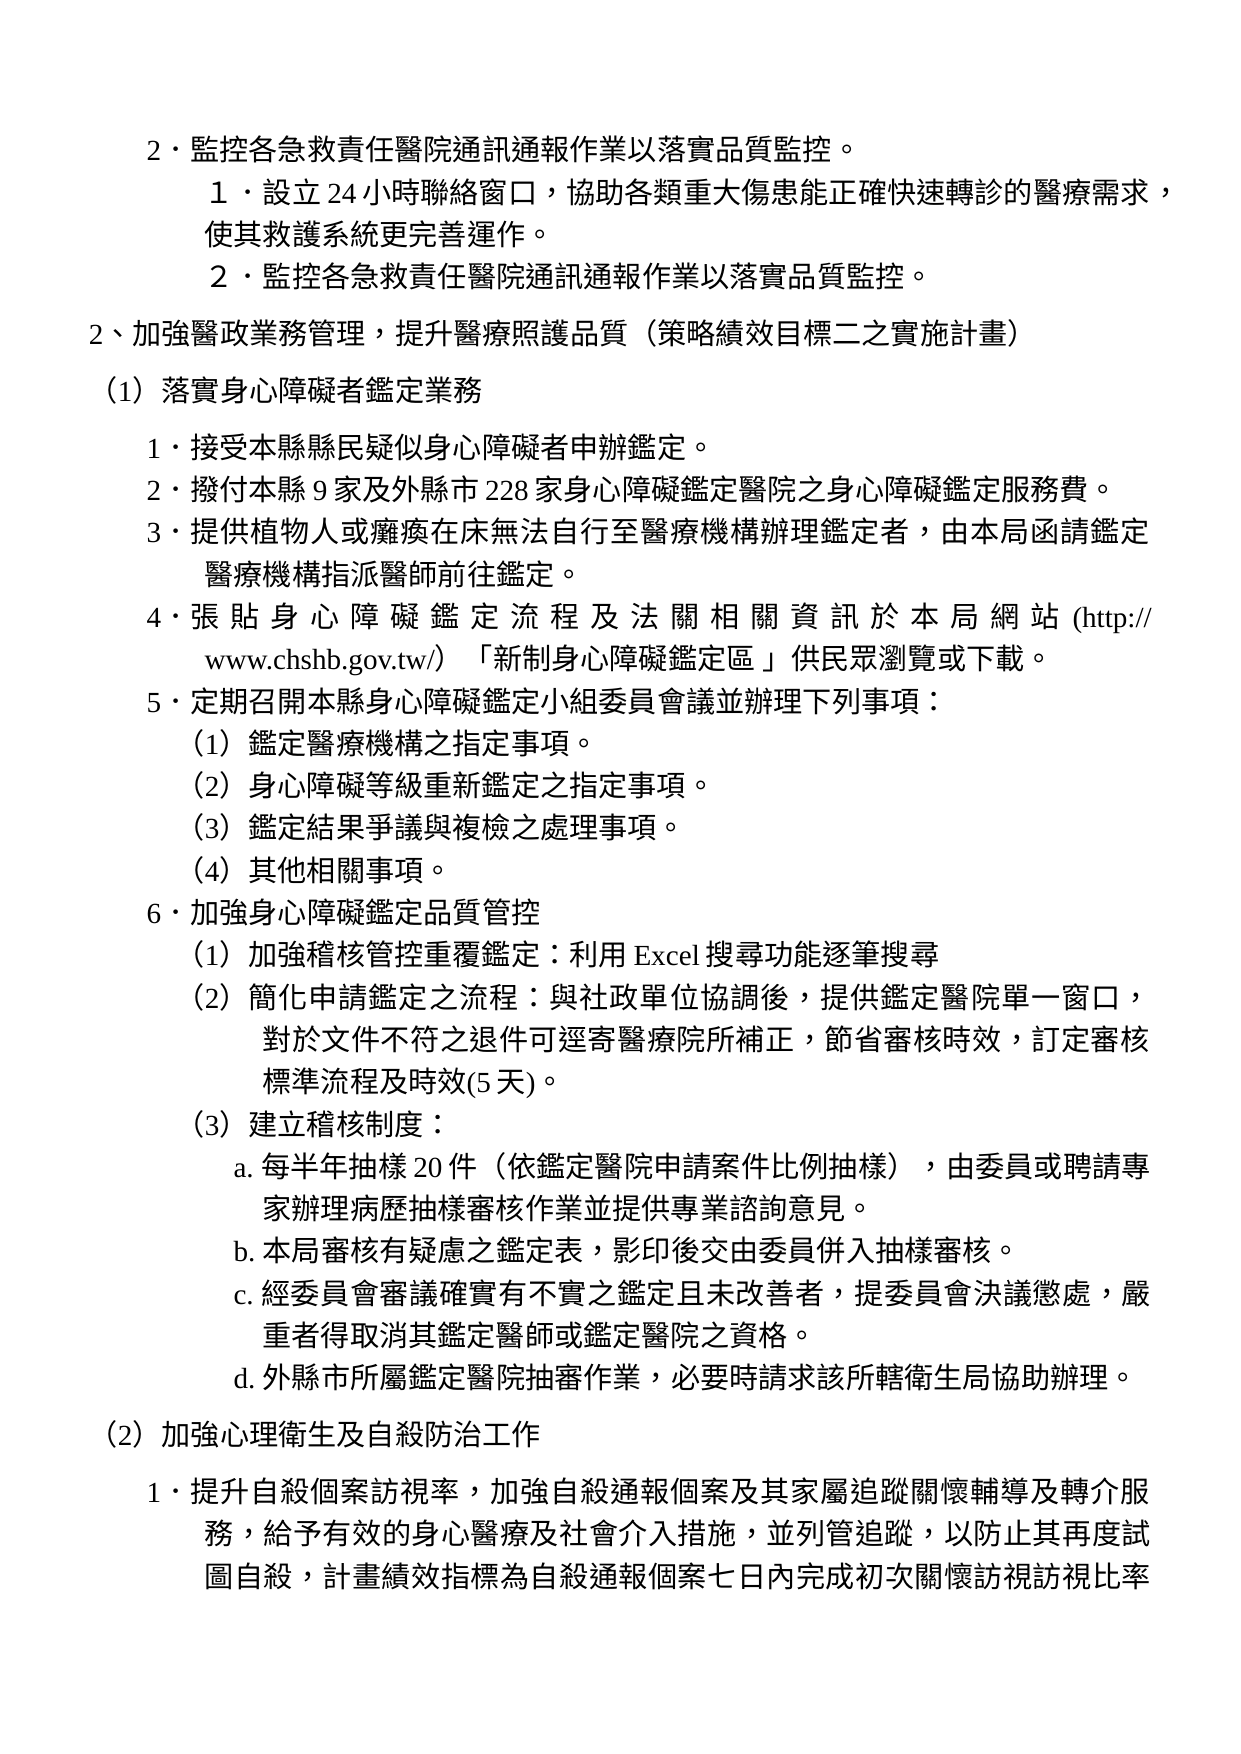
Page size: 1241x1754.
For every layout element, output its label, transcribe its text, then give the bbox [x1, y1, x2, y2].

list 監控各急救責任醫院通訊通報作業以落實品質監控。 [146, 127, 1152, 169]
list 其他相關事項。 [175, 847, 1152, 890]
list 定期召開本縣身心障礙鑑定小組委員會議並辦理下列事項： [146, 678, 1152, 721]
list 鑑定醫療機構之指定事項。 [175, 721, 1152, 763]
list 簡化申請鑑定之流程：與社政單位協調後，提供鑑定醫院單一窗口，對於文件不符之退件可逕寄醫療院所補正，節省審核時效，訂定審核標準流程及時效(5天)。 [175, 974, 1152, 1101]
list 加強醫政業務管理，提升醫療照護品質（策略績效目標二之實施計畫） [88, 311, 1152, 353]
list 加強心理衛生及自殺防治工作 [88, 1412, 1152, 1454]
list 鑑定結果爭議與複檢之處理事項。 [175, 805, 1152, 847]
list 加強身心障礙鑑定品質管控 [146, 890, 1152, 932]
list 建立稽核制度： [175, 1101, 1152, 1143]
list 提供植物人或癱瘓在床無法自行至醫療機構辦理鑑定者，由本局函請鑑定醫療機構指派醫師前往鑑定。 [146, 509, 1152, 594]
list 本局審核有疑慮之鑑定表，影印後交由委員併入抽樣審核。 [233, 1228, 1152, 1270]
list 落實身心障礙者鑑定業務 [88, 368, 1152, 410]
list 撥付本縣9家及外縣市228家身心障礙鑑定醫院之身心障礙鑑定服務費。 [146, 467, 1152, 509]
list 張貼身心障礙鑑定流程及法關相關資訊於本局網站(http://www.chshb.gov.tw/）「新制身心障礙鑑定區 」供民眾瀏覽或下載。 [146, 594, 1152, 678]
list 每半年抽樣20件（依鑑定醫院申請案件比例抽樣），由委員或聘請專家辦理病歷抽樣審核作業並提供專業諮詢意見。 [233, 1143, 1152, 1228]
list 提升自殺個案訪視率，加強自殺通報個案及其家屬追蹤關懷輔導及轉介服務，給予有效的身心醫療及社會介入措施，並列管追蹤，以防止其再度試圖自殺，計畫績效指標為自殺通報個案七日內完成初次關懷訪視訪視比率 [146, 1469, 1152, 1596]
text １．設立24小時聯絡窗口，協助各類重大傷患能正確快速轉診的醫療需求，使其救護系統更完善運作。 [204, 169, 1152, 254]
list 加強稽核管控重覆鑑定：利用Excel搜尋功能逐筆搜尋 [175, 932, 1152, 974]
list 外縣市所屬鑑定醫院抽審作業，必要時請求該所轄衛生局協助辦理。 [233, 1355, 1152, 1397]
list 接受本縣縣民疑似身心障礙者申辦鑑定。 [146, 424, 1152, 467]
list 身心障礙等級重新鑑定之指定事項。 [175, 763, 1152, 805]
list 經委員會審議確實有不實之鑑定且未改善者，提委員會決議懲處，嚴重者得取消其鑑定醫師或鑑定醫院之資格。 [233, 1270, 1152, 1355]
text ２．監控各急救責任醫院通訊通報作業以落實品質監控。 [204, 254, 1152, 296]
